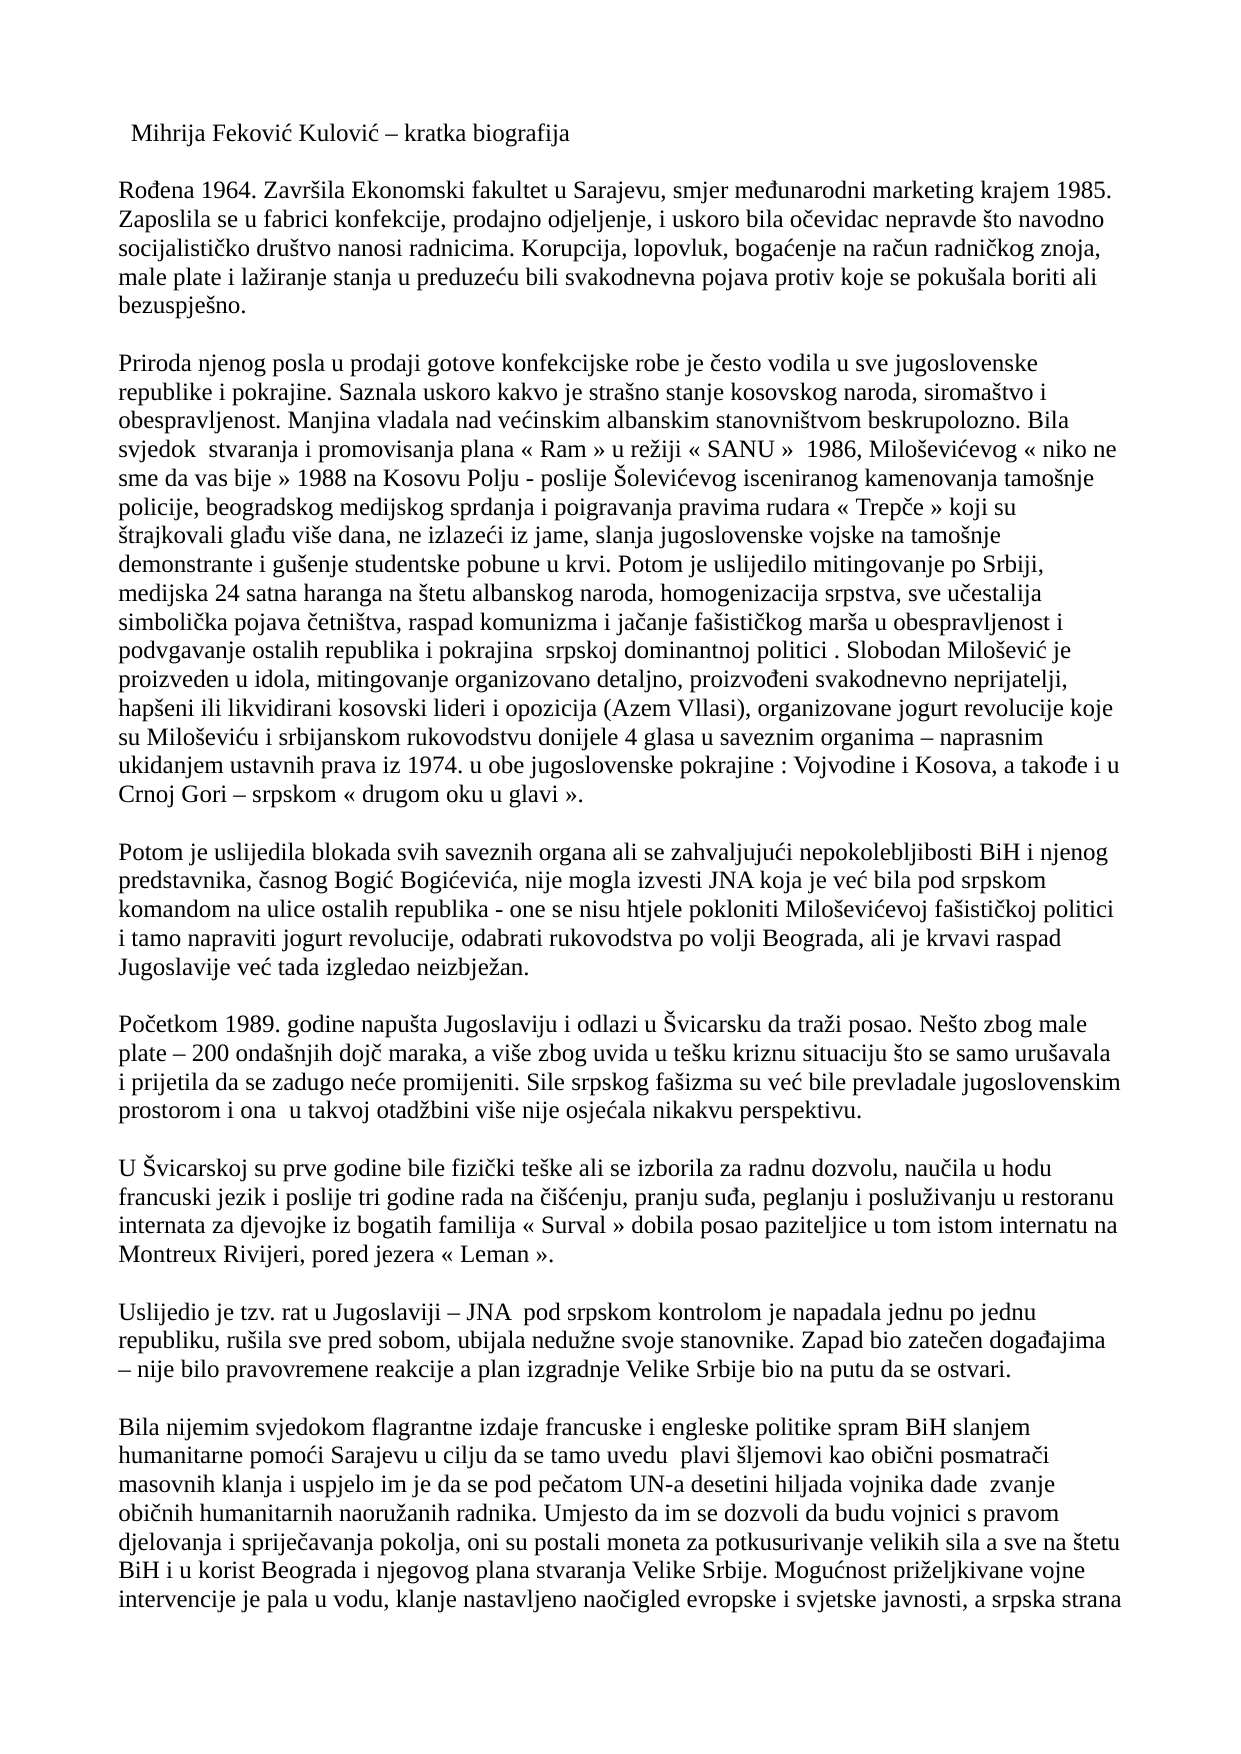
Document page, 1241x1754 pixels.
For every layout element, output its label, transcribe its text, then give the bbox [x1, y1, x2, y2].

text Bila nijemim svjedokom flagrantne izdaje francuske i engleske politike spram BiH slanjem humanitarne pomoći Sarajevu u cilju da se tamo uvedu plavi šljemovi kao obični posmatrači masovnih klanja i uspjelo im je da se pod pečatom UN-a desetini hiljada vojnika dade zvanje običnih humanitarnih naoružanih radnika. Umjesto da im se dozvoli da budu vojnici s pravom djelovanja i spriječavanja pokolja, oni su postali moneta za potkusurivanje velikih sila a sve na štetu BiH i u korist Beograda i njegovog plana stvaranja Velike Srbije. Mogućnost priželjkivane vojne intervencije je pala u vodu, klanje nastavljeno naočigled evropske i svjetske javnosti, a srpska strana [118, 1412, 1122, 1613]
text Rođena 1964. Završila Ekonomski fakultet u Sarajevu, smjer međunarodni marketing krajem 1985. Zaposlila se u fabrici konfekcije, prodajno odjeljenje, i uskoro bila očevidac nepravde što navodno socijalističko društvo nanosi radnicima. Korupcija, lopovluk, bogaćenje na račun radničkog znoja, male plate i lažiranje stanja u preduzeću bili svakodnevna pojava protiv koje se pokušala boriti ali bezuspješno. [118, 176, 1122, 319]
text Mihrija Feković Kulović – kratka biografija [118, 118, 1122, 147]
text Početkom 1989. godine napušta Jugoslaviju i odlazi u Švicarsku da traži posao. Nešto zbog male plate – 200 ondašnjih dojč maraka, a više zbog uvida u tešku kriznu situaciju što se samo urušavala i prijetila da se zadugo neće promijeniti. Sile srpskog fašizma su već bile prevladale jugoslovenskim prostorom i ona u takvoj otadžbini više nije osjećala nikakvu perspektivu. [118, 1009, 1122, 1124]
text Uslijedio je tzv. rat u Jugoslaviji – JNA pod srpskom kontrolom je napadala jednu po jednu republiku, rušila sve pred sobom, ubijala nedužne svoje stanovnike. Zapad bio zatečen događajima – nije bilo pravovremene reakcije a plan izgradnje Velike Srbije bio na putu da se ostvari. [118, 1297, 1122, 1383]
text Priroda njenog posla u prodaji gotove konfekcijske robe je često vodila u sve jugoslovenske republike i pokrajine. Saznala uskoro kakvo je strašno stanje kosovskog naroda, siromaštvo i obespravljenost. Manjina vladala nad većinskim albanskim stanovništvom beskrupolozno. Bila svjedok stvaranja i promovisanja plana « Ram » u režiji « SANU » 1986, Miloševićevog « niko ne sme da vas bije » 1988 na Kosovu Polju - poslije Šolevićevog isceniranog kamenovanja tamošnje policije, beogradskog medijskog sprdanja i poigravanja pravima rudara « Trepče » koji su štrajkovali glađu više dana, ne izlazeći iz jame, slanja jugoslovenske vojske na tamošnje demonstrante i gušenje studentske pobune u krvi. Potom je uslijedilo mitingovanje po Srbiji, medijska 24 satna haranga na štetu albanskog naroda, homogenizacija srpstva, sve učestalija simbolička pojava četništva, raspad komunizma i jačanje fašističkog marša u obespravljenost i podvgavanje ostalih republika i pokrajina srpskoj dominantnoj politici . Slobodan Milošević je proizveden u idola, mitingovanje organizovano detaljno, proizvođeni svakodnevno neprijatelji, hapšeni ili likvidirani kosovski lideri i opozicija (Azem Vllasi), organizovane jogurt revolucije koje su Miloševiću i srbijanskom rukovodstvu donijele 4 glasa u saveznim organima – naprasnim ukidanjem ustavnih prava iz 1974. u obe jugoslovenske pokrajine : Vojvodine i Kosova, a takođe i u Crnoj Gori – srpskom « drugom oku u glavi ». [118, 348, 1122, 808]
text Potom je uslijedila blokada svih saveznih organa ali se zahvaljujući nepokolebljibosti BiH i njenog predstavnika, časnog Bogić Bogićevića, nije mogla izvesti JNA koja je već bila pod srpskom komandom na ulice ostalih republika - one se nisu htjele pokloniti Miloševićevoj fašističkoj politici i tamo napraviti jogurt revolucije, odabrati rukovodstva po volji Beograda, ali je krvavi raspad Jugoslavije već tada izgledao neizbježan. [118, 837, 1122, 981]
text U Švicarskoj su prve godine bile fizički teške ali se izborila za radnu dozvolu, naučila u hodu francuski jezik i poslije tri godine rada na čišćenju, pranju suđa, peglanju i posluživanju u restoranu internata za djevojke iz bogatih familija « Surval » dobila posao paziteljice u tom istom internatu na Montreux Rivijeri, pored jezera « Leman ». [118, 1153, 1122, 1268]
